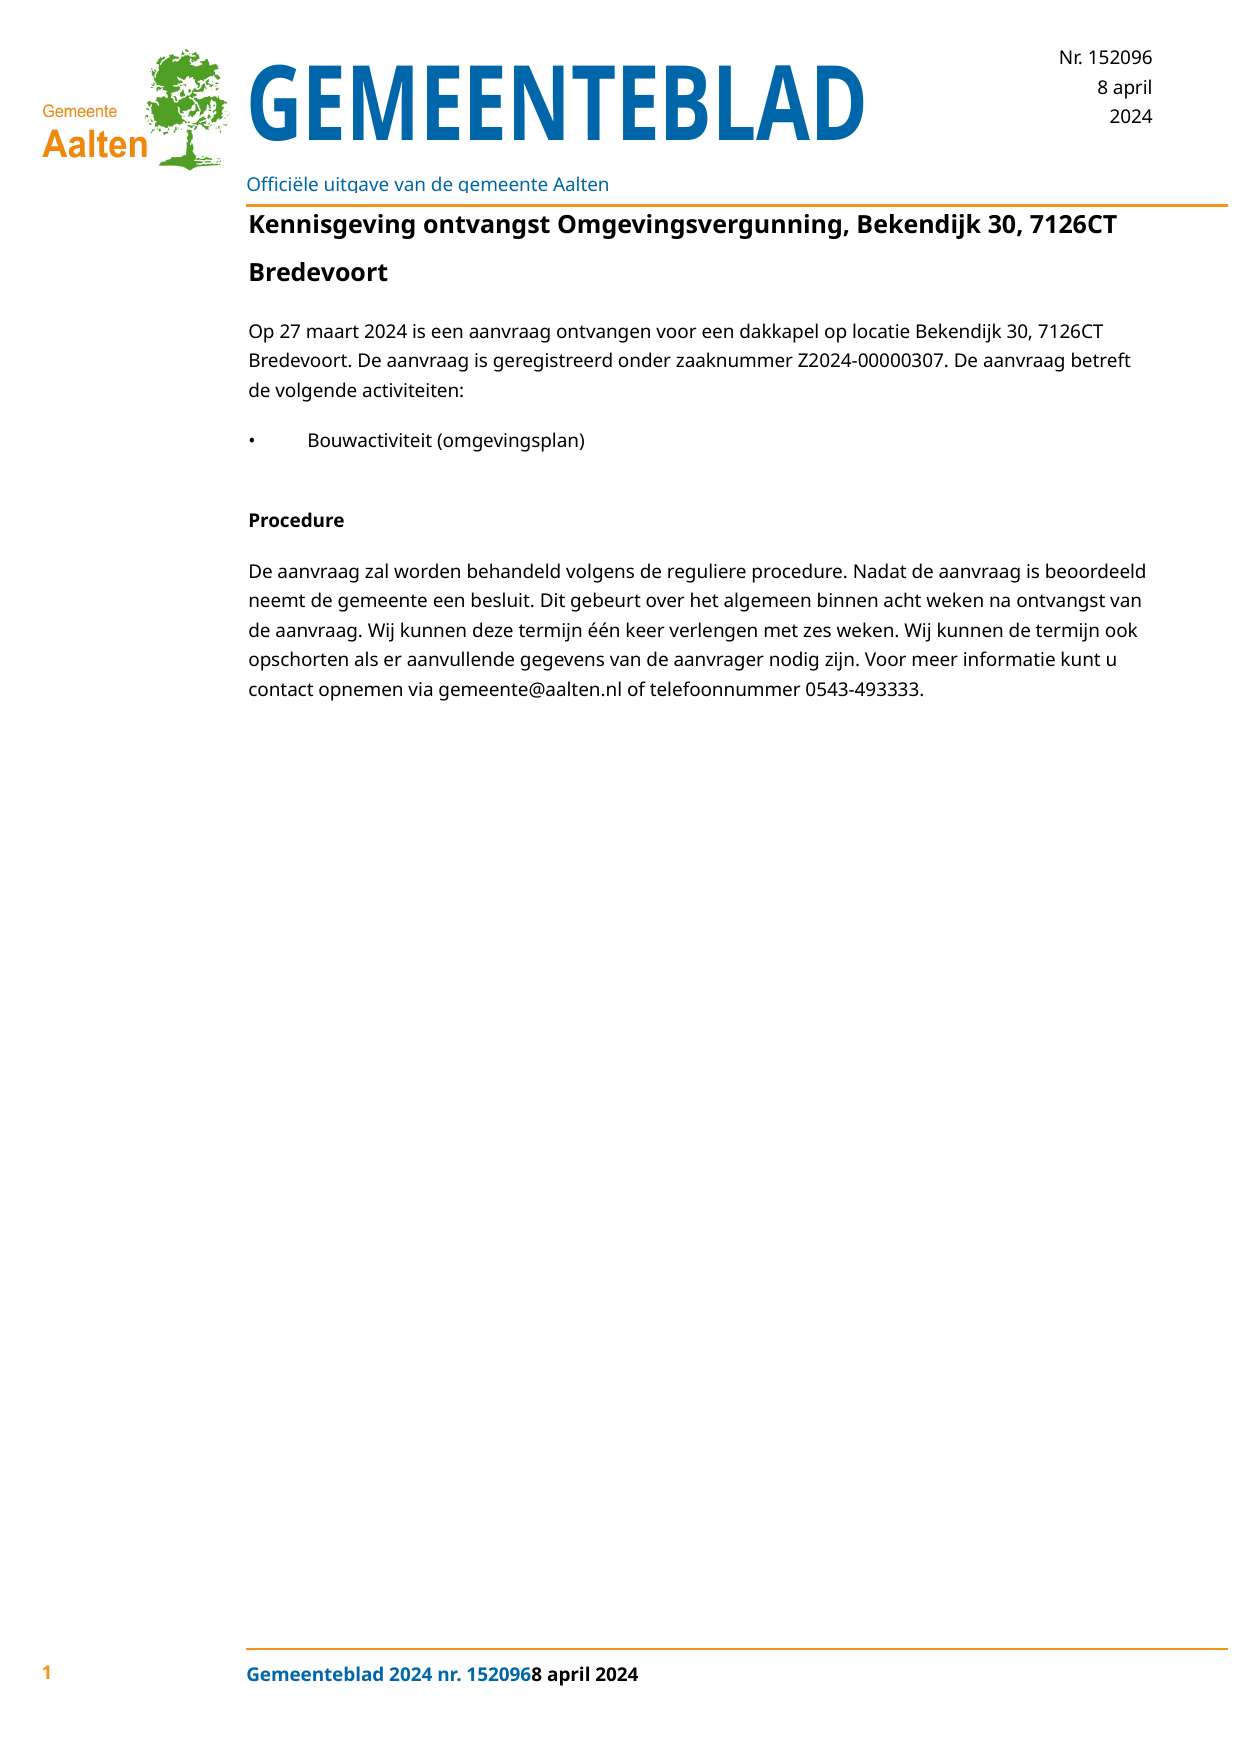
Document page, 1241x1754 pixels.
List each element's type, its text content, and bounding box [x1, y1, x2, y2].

text De aanvraag zal worden behandeld volgens de reguliere procedure. Nadat de aanvraag is beoordeeld neemt de gemeente een besluit. Dit gebeurt over het algemeen binnen acht weken na ontvangst van de aanvraag. Wij kunnen deze termijn één keer verlengen met zes weken. Wij kunnen de termijn ook opschorten als er aanvullende gegevens van de aanvrager nodig zijn. Voor meer informatie kunt u contact opnemen via gemeente@aalten.nl of telefoonnummer 0543-493333. [248, 558, 1152, 702]
picture [41, 47, 231, 172]
list Bouwactiviteit (omgevingsplan) [248, 427, 1152, 453]
text Procedure [248, 507, 1152, 533]
text Op 27 maart 2024 is een aanvraag ontvangen voor een dakkapel op locatie Bekendijk 30, 7126CT Bredevoort. De aanvraag is geregistreerd onder zaaknummer Z2024-00000307. De aanvraag betreft de volgende activiteiten: [248, 318, 1152, 403]
text Kennisgeving ontvangst Omgevingsvergunning, Bekendijk 30, 7126CT Bredevoort [248, 207, 1152, 288]
